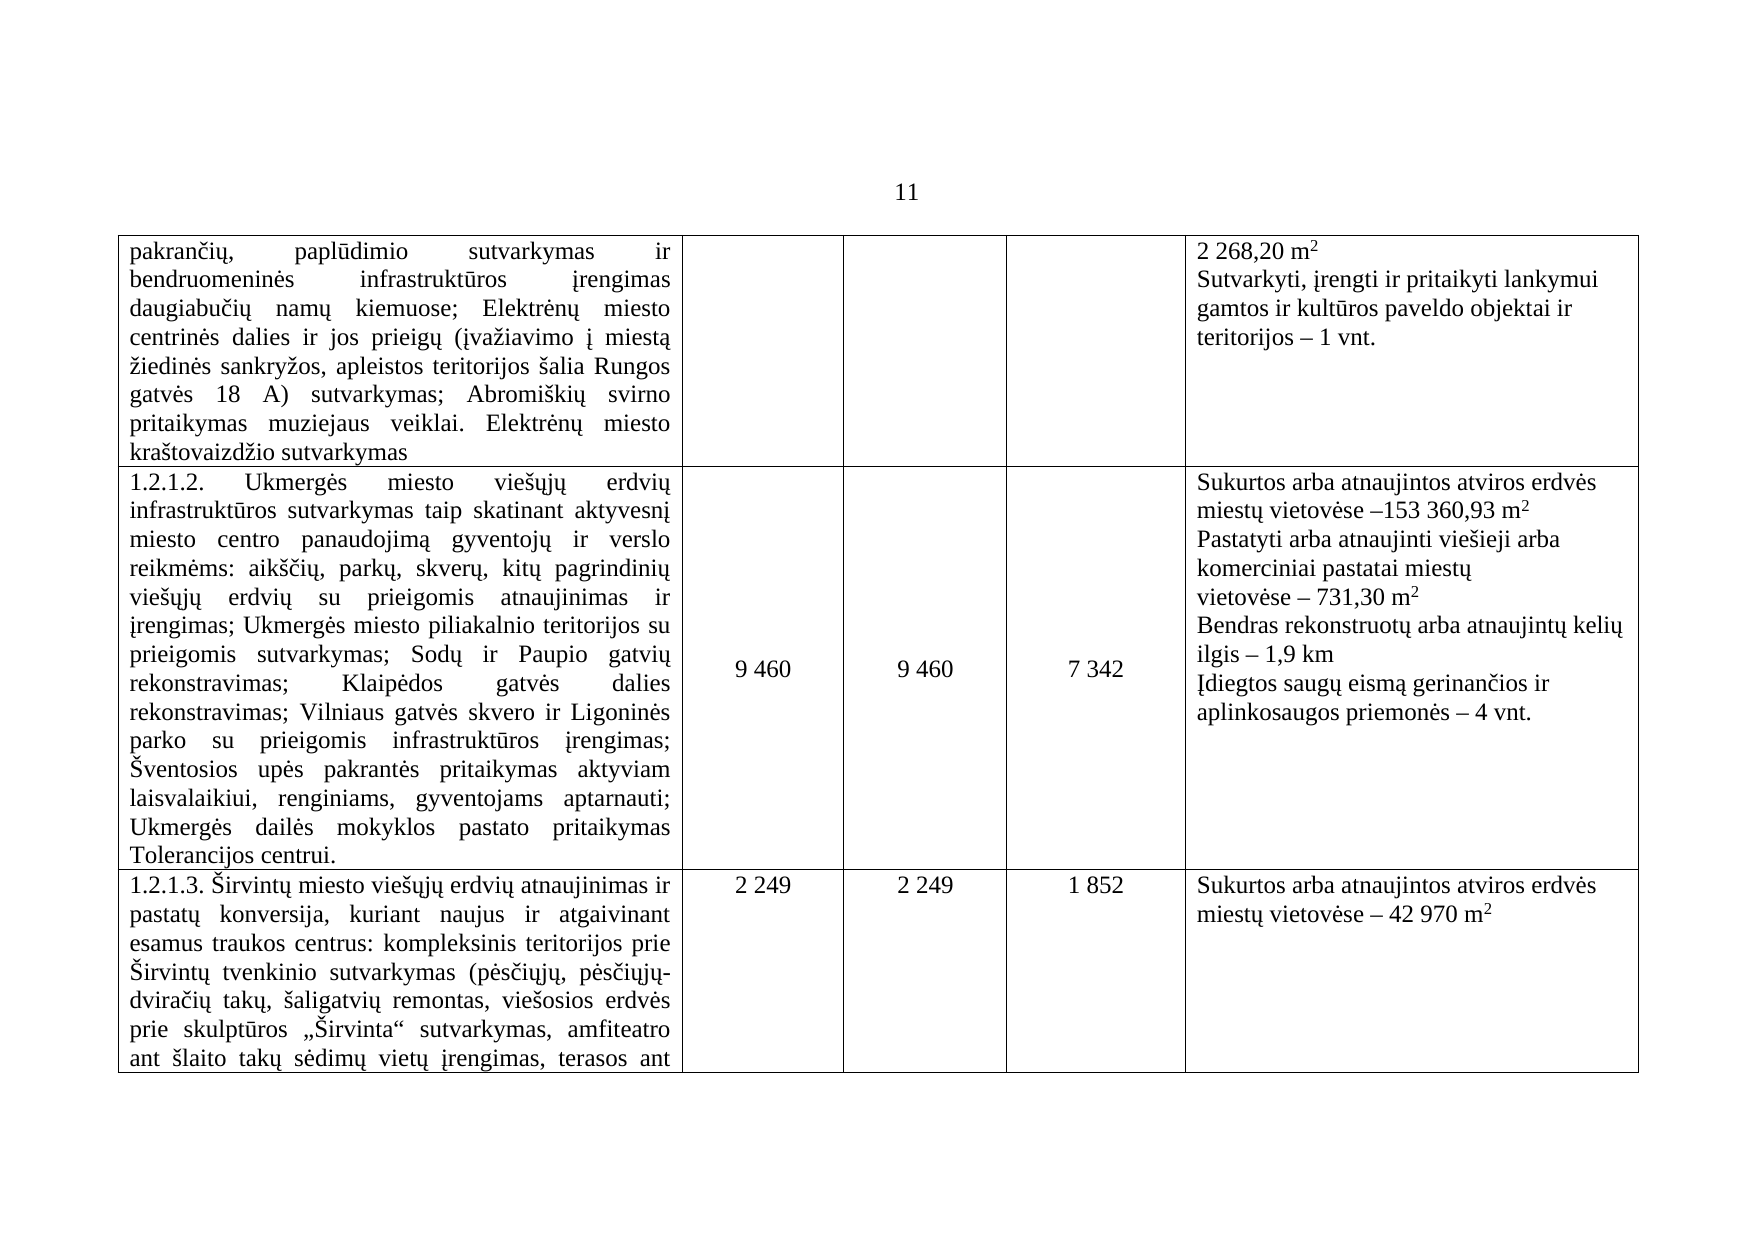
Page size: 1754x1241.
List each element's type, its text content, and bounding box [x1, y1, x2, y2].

table_cell Sukurtos arba atnaujintos atviros erdvės miestų vietovėse – 42 970 m2 [1186, 870, 1638, 1072]
table_cell 9 460 [844, 467, 1006, 869]
table_cell 2 249 [844, 870, 1006, 1072]
table_cell pakrančių, paplūdimio sutvarkymas ir bendruomeninės infrastruktūros įrengimas daugiabučių namų kiemuose; Elektrėnų miesto centrinės dalies ir jos prieigų (įvažiavimo į miestą žiedinės sankryžos, apleistos teritorijos šalia Rungos gatvės 18 A) sutvarkymas; Abromiškių svirno pritaikymas muziejaus veiklai. Elektrėnų miesto kraštovaizdžio sutvarkymas [119, 236, 682, 466]
table_cell 2 268,20 m2 Sutvarkyti, įrengti ir pritaikyti lankymui gamtos ir kultūros paveldo objektai ir teritorijos – 1 vnt. [1186, 236, 1638, 466]
table_cell 7 342 [1007, 467, 1185, 869]
table_cell 2 249 [683, 870, 843, 1072]
table_cell Sukurtos arba atnaujintos atviros erdvės miestų vietovėse –153 360,93 m2 Pastatyti arba atnaujinti viešieji arba komerciniai pastatai miestų vietovėse – 731,30 m2 Bendras rekonstruotų arba atnaujintų kelių ilgis – 1,9 km Įdiegtos saugų eismą gerinančios ir aplinkosaugos priemonės – 4 vnt. [1186, 467, 1638, 869]
table_cell [844, 236, 1006, 466]
table_cell 1.2.1.3. Širvintų miesto viešųjų erdvių atnaujinimas ir pastatų konversija, kuriant naujus ir atgaivinant esamus traukos centrus: kompleksinis teritorijos prie Širvintų tvenkinio sutvarkymas (pėsčiųjų, pėsčiųjų-dviračių takų, šaligatvių remontas, viešosios erdvės prie skulptūros „Širvinta“ sutvarkymas, amfiteatro ant šlaito takų sėdimų vietų įrengimas, terasos ant [119, 870, 682, 1072]
table_cell [683, 236, 843, 466]
table_cell 1 852 [1007, 870, 1185, 1072]
table_cell [1007, 236, 1185, 466]
table_cell 9 460 [683, 467, 843, 869]
table_cell 1.2.1.2. Ukmergės miesto viešųjų erdvių infrastruktūros sutvarkymas taip skatinant aktyvesnį miesto centro panaudojimą gyventojų ir verslo reikmėms: aikščių, parkų, skverų, kitų pagrindinių viešųjų erdvių su prieigomis atnaujinimas ir įrengimas; Ukmergės miesto piliakalnio teritorijos su prieigomis sutvarkymas; Sodų ir Paupio gatvių rekonstravimas; Klaipėdos gatvės dalies rekonstravimas; Vilniaus gatvės skvero ir Ligoninės parko su prieigomis infrastruktūros įrengimas; Šventosios upės pakrantės pritaikymas aktyviam laisvalaikiui, renginiams, gyventojams aptarnauti; Ukmergės dailės mokyklos pastato pritaikymas Tolerancijos centrui. [119, 467, 682, 869]
